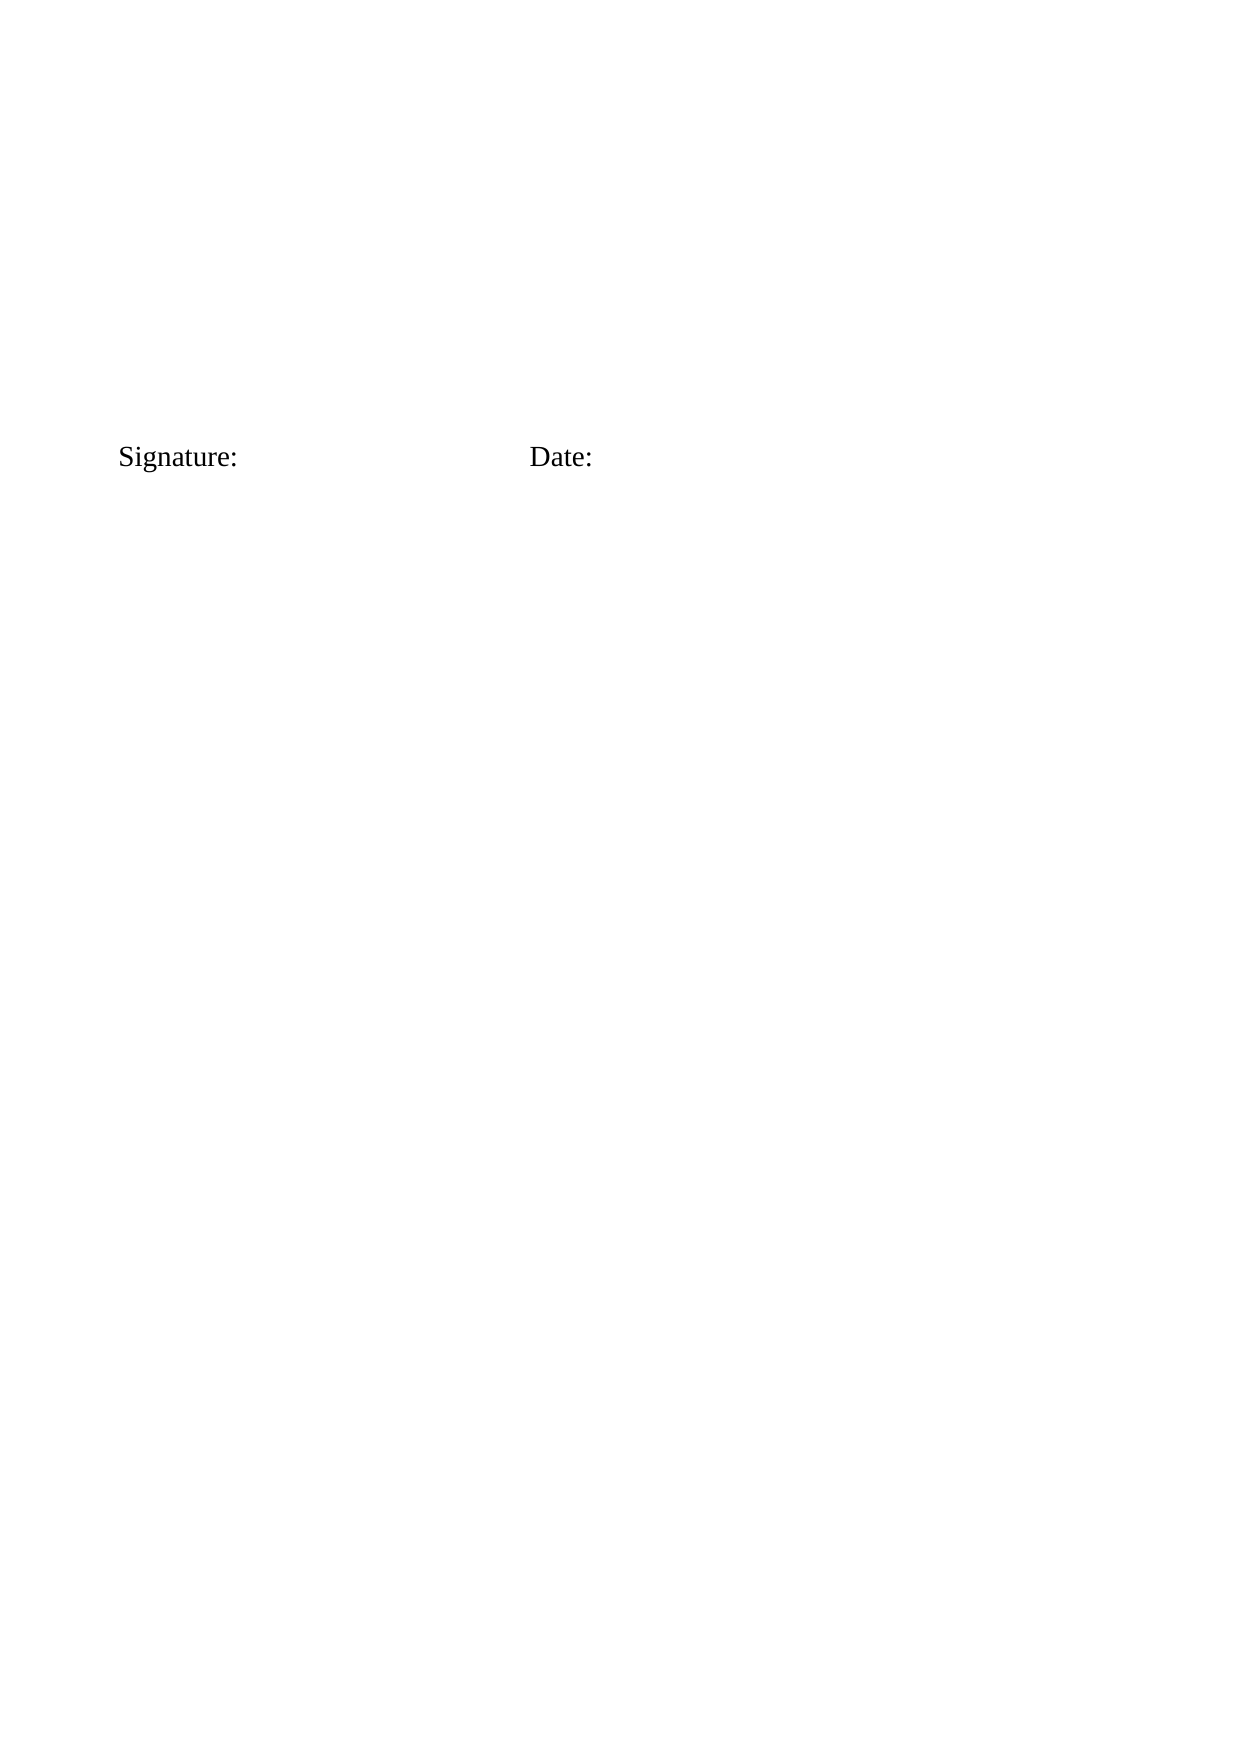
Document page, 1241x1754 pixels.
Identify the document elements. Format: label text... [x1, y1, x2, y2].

text Signature: Date: [118, 439, 1122, 473]
